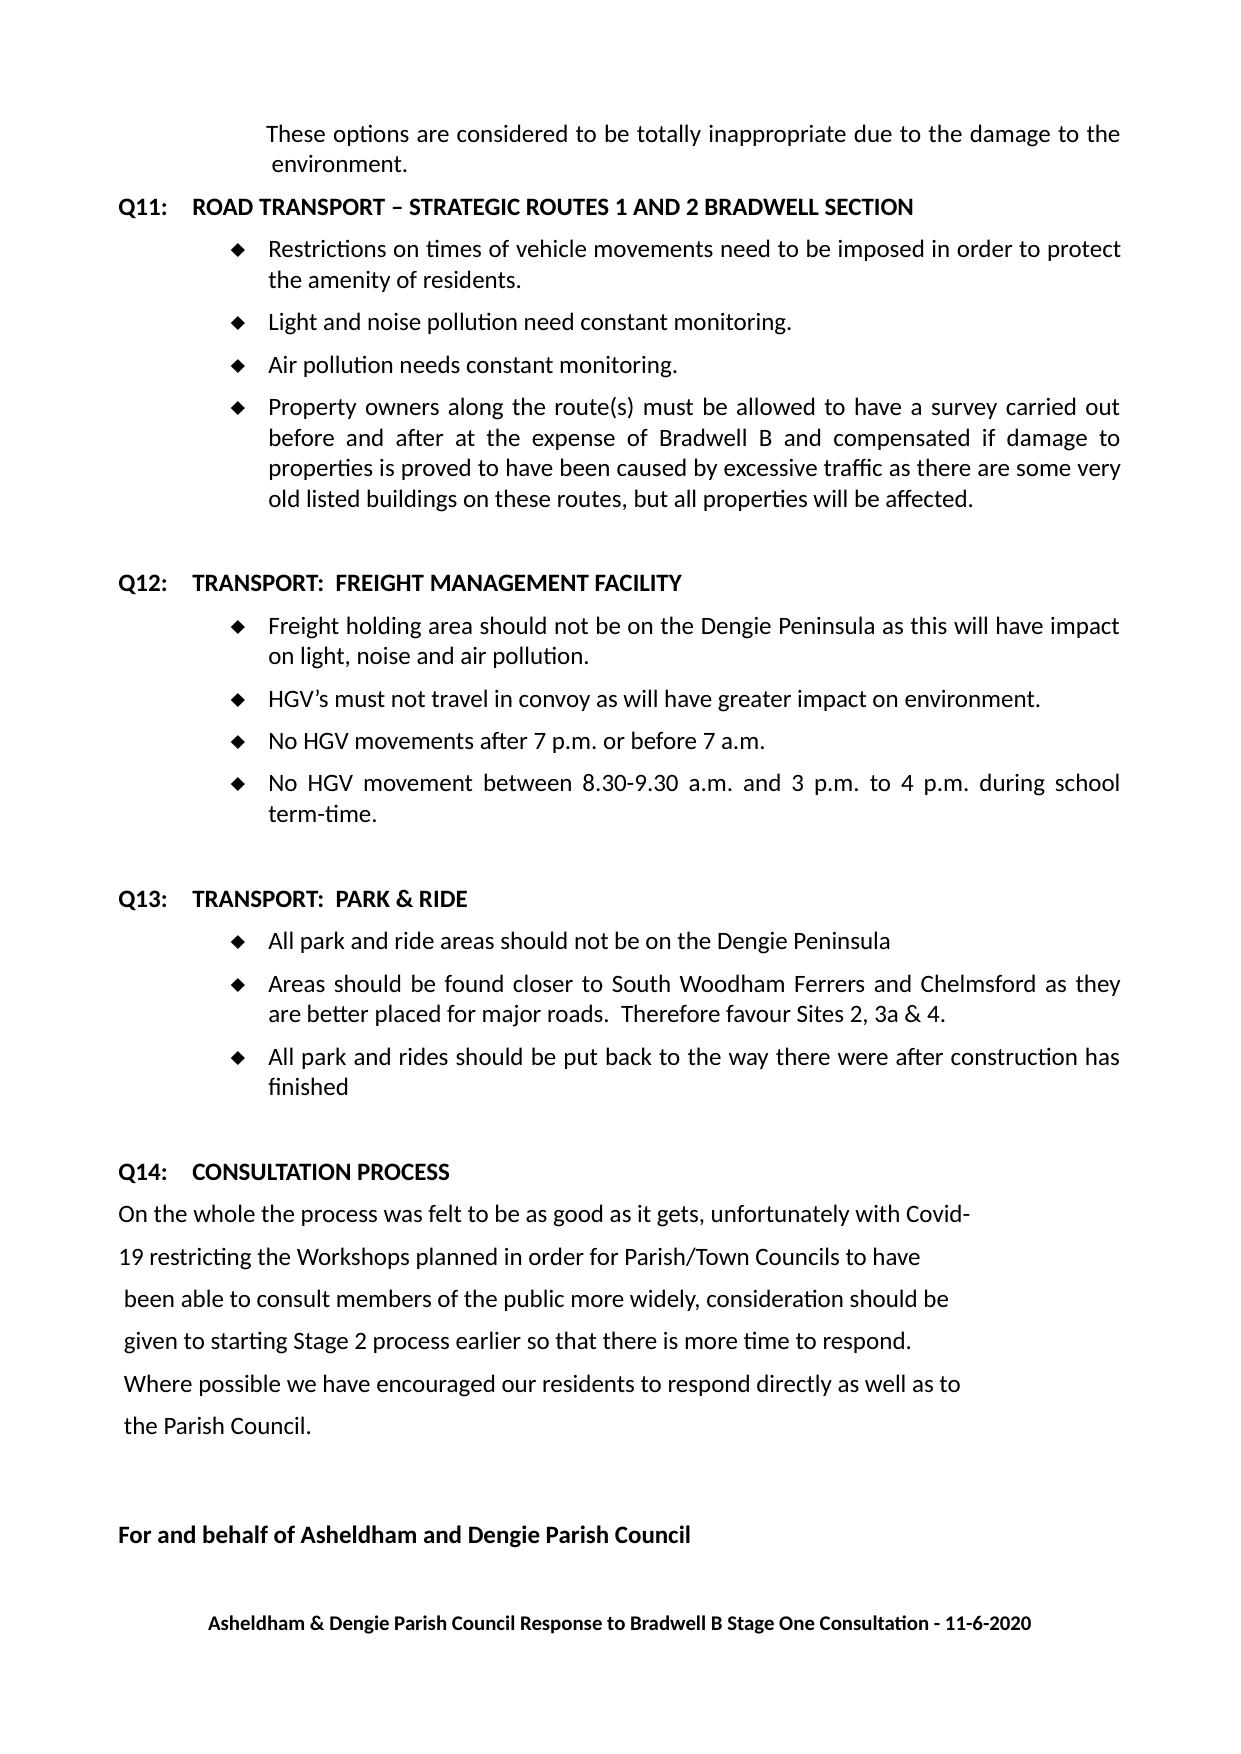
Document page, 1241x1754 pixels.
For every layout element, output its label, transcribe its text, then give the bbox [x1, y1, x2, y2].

list Areas should be found closer to South Woodham Ferrers and Chelmsford as they are better placed for major roads. Therefore favour Sites 2, 3a & 4. [231, 968, 1122, 1029]
text For and behalf of Asheldham and Dengie Parish Council [118, 1519, 1122, 1549]
text the Parish Council. [118, 1410, 1122, 1441]
text These options are considered to be totally inappropriate due to the damage to the environment. [118, 118, 1122, 179]
text Q13: TRANSPORT: PARK & RIDE [118, 883, 1122, 913]
text Where possible we have encouraged our residents to respond directly as well as to [118, 1368, 1122, 1398]
list Freight holding area should not be on the Dengie Peninsula as this will have impact on light, noise and air pollution. [231, 610, 1122, 671]
text 19 restricting the Workshops planned in order for Parish/Town Councils to have [118, 1241, 1122, 1271]
list Restrictions on times of vehicle movements need to be imposed in order to protect the amenity of residents. [231, 233, 1122, 294]
list Light and noise pollution need constant monitoring. [231, 306, 1122, 337]
list No HGV movement between 8.30-9.30 a.m. and 3 p.m. to 4 p.m. during school term-time. [231, 768, 1122, 829]
list Air pollution needs constant monitoring. [231, 349, 1122, 379]
text Q14: CONSULTATION PROCESS [118, 1156, 1122, 1186]
list Property owners along the route(s) must be allowed to have a survey carried out before and after at the expense of Bradwell B and compensated if damage to properties is proved to have been caused by excessive traffic as there are some very old listed buildings on these routes, but all properties will be affected. [231, 391, 1122, 513]
text On the whole the process was felt to be as good as it gets, unfortunately with Covid- [118, 1198, 1122, 1229]
list No HGV movements after 7 p.m. or before 7 a.m. [231, 725, 1122, 756]
text been able to consult members of the public more widely, consideration should be [118, 1283, 1122, 1314]
text given to starting Stage 2 process earlier so that there is more time to respond. [118, 1326, 1122, 1356]
list All park and ride areas should not be on the Dengie Peninsula [231, 925, 1122, 956]
text Q12: TRANSPORT: FREIGHT MANAGEMENT FACILITY [118, 567, 1122, 598]
list HGV’s must not travel in convoy as will have greater impact on environment. [231, 683, 1122, 713]
text Q11: ROAD TRANSPORT – STRATEGIC ROUTES 1 AND 2 BRADWELL SECTION [118, 191, 1122, 222]
list All park and rides should be put back to the way there were after construction has finished [231, 1041, 1122, 1102]
